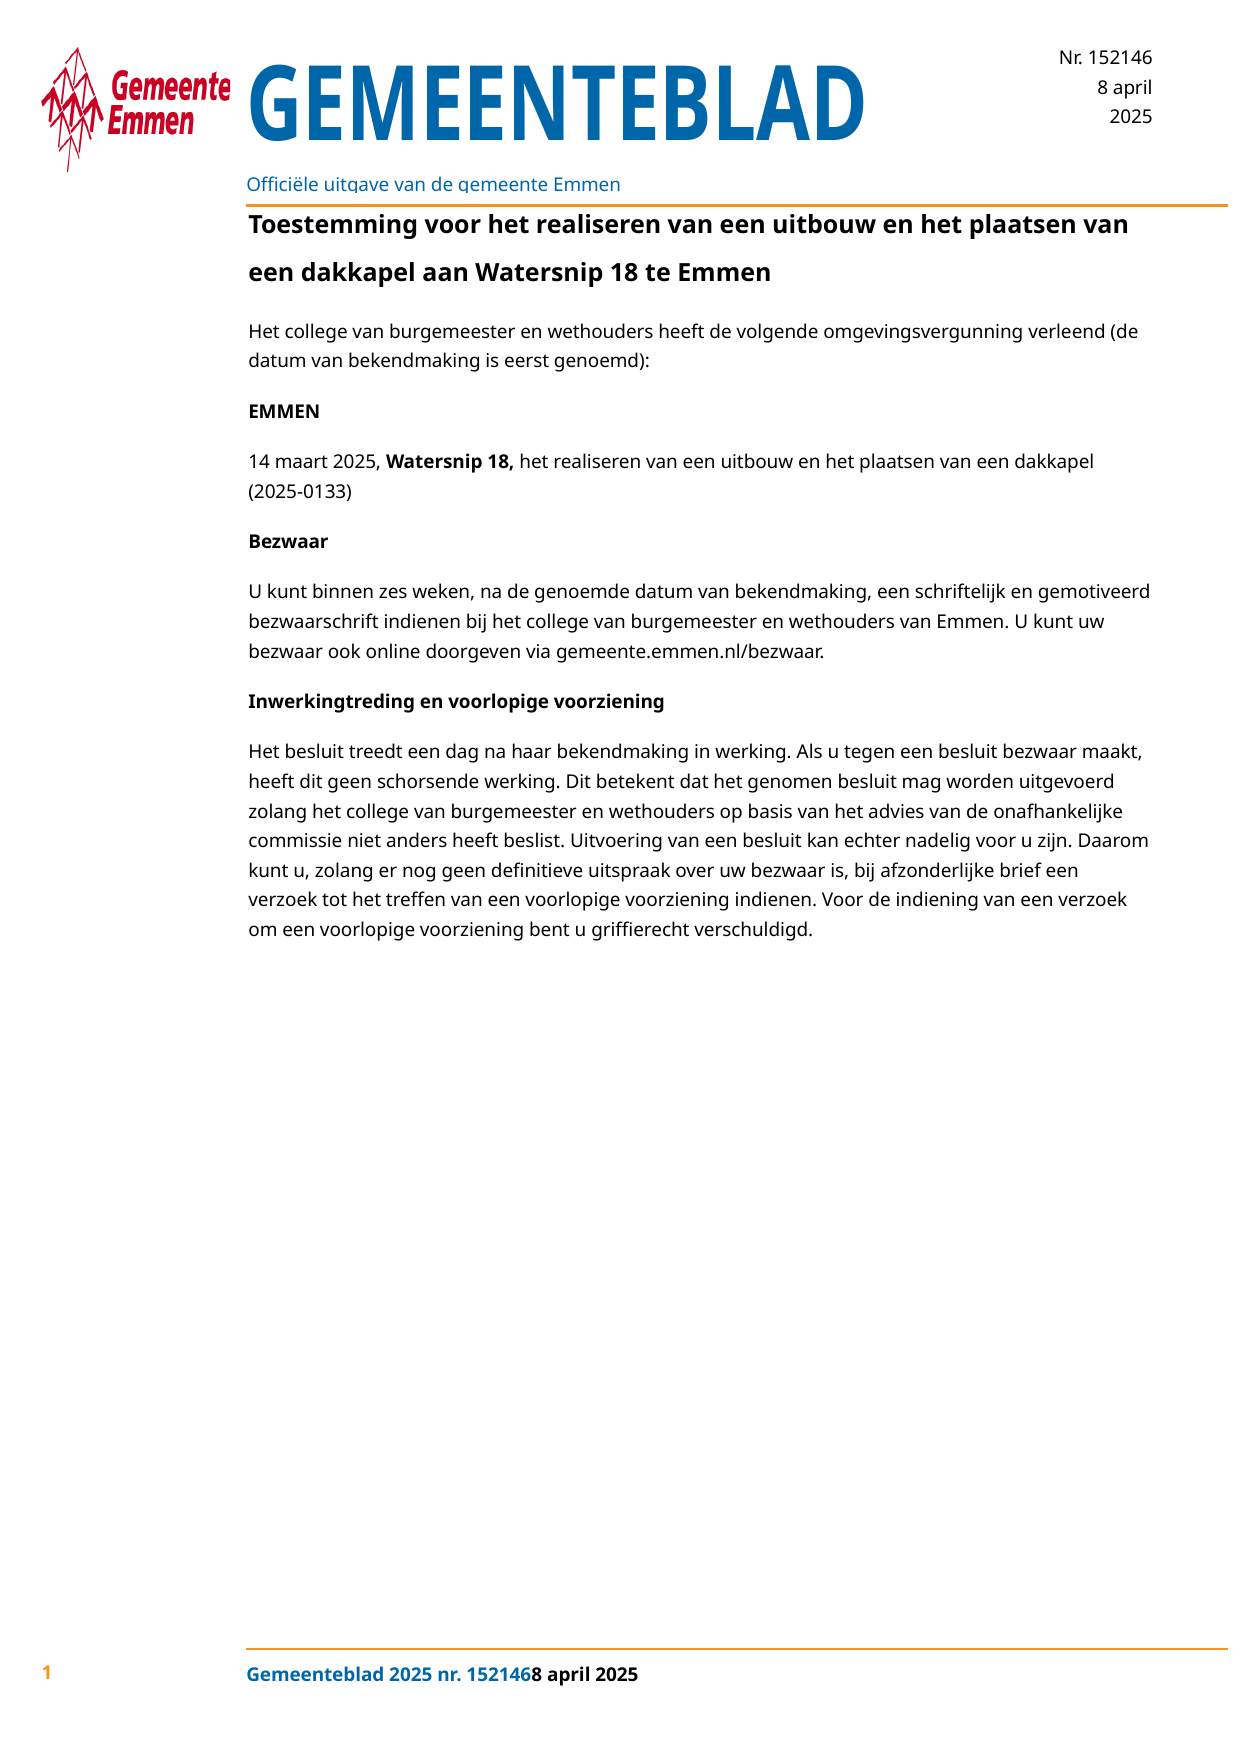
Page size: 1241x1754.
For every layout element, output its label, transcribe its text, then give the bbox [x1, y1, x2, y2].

text Inwerkingtreding en voorlopige voorziening [248, 688, 1152, 714]
text Het college van burgemeester en wethouders heeft de volgende omgevingsvergunning verleend (de datum van bekendmaking is eerst genoemd): [248, 318, 1152, 373]
text Bezwaar [248, 528, 1152, 554]
text 14 maart 2025, Watersnip 18, het realiseren van een uitbouw en het plaatsen van een dakkapel (2025-0133) [248, 448, 1152, 504]
text EMMEN [248, 398, 1152, 424]
text Het besluit treedt een dag na haar bekendmaking in werking. Als u tegen een besluit bezwaar maakt, heeft dit geen schorsende werking. Dit betekent dat het genomen besluit mag worden uitgevoerd zolang het college van burgemeester en wethouders op basis van het advies van de onafhankelijke commissie niet anders heeft beslist. Uitvoering van een besluit kan echter nadelig voor u zijn. Daarom kunt u, zolang er nog geen definitieve uitspraak over uw bezwaar is, bij afzonderlijke brief een verzoek tot het treffen van een voorlopige voorziening indienen. Voor de indiening van een verzoek om een voorlopige voorziening bent u griffierecht verschuldigd. [248, 739, 1152, 942]
picture [41, 47, 231, 172]
text Toestemming voor het realiseren van een uitbouw en het plaatsen van een dakkapel aan Watersnip 18 te Emmen [248, 207, 1152, 288]
text U kunt binnen zes weken, na de genoemde datum van bekendmaking, een schriftelijk en gemotiveerd bezwaarschrift indienen bij het college van burgemeester en wethouders van Emmen. U kunt uw bezwaar ook online doorgeven via gemeente.emmen.nl/bezwaar. [248, 579, 1152, 664]
